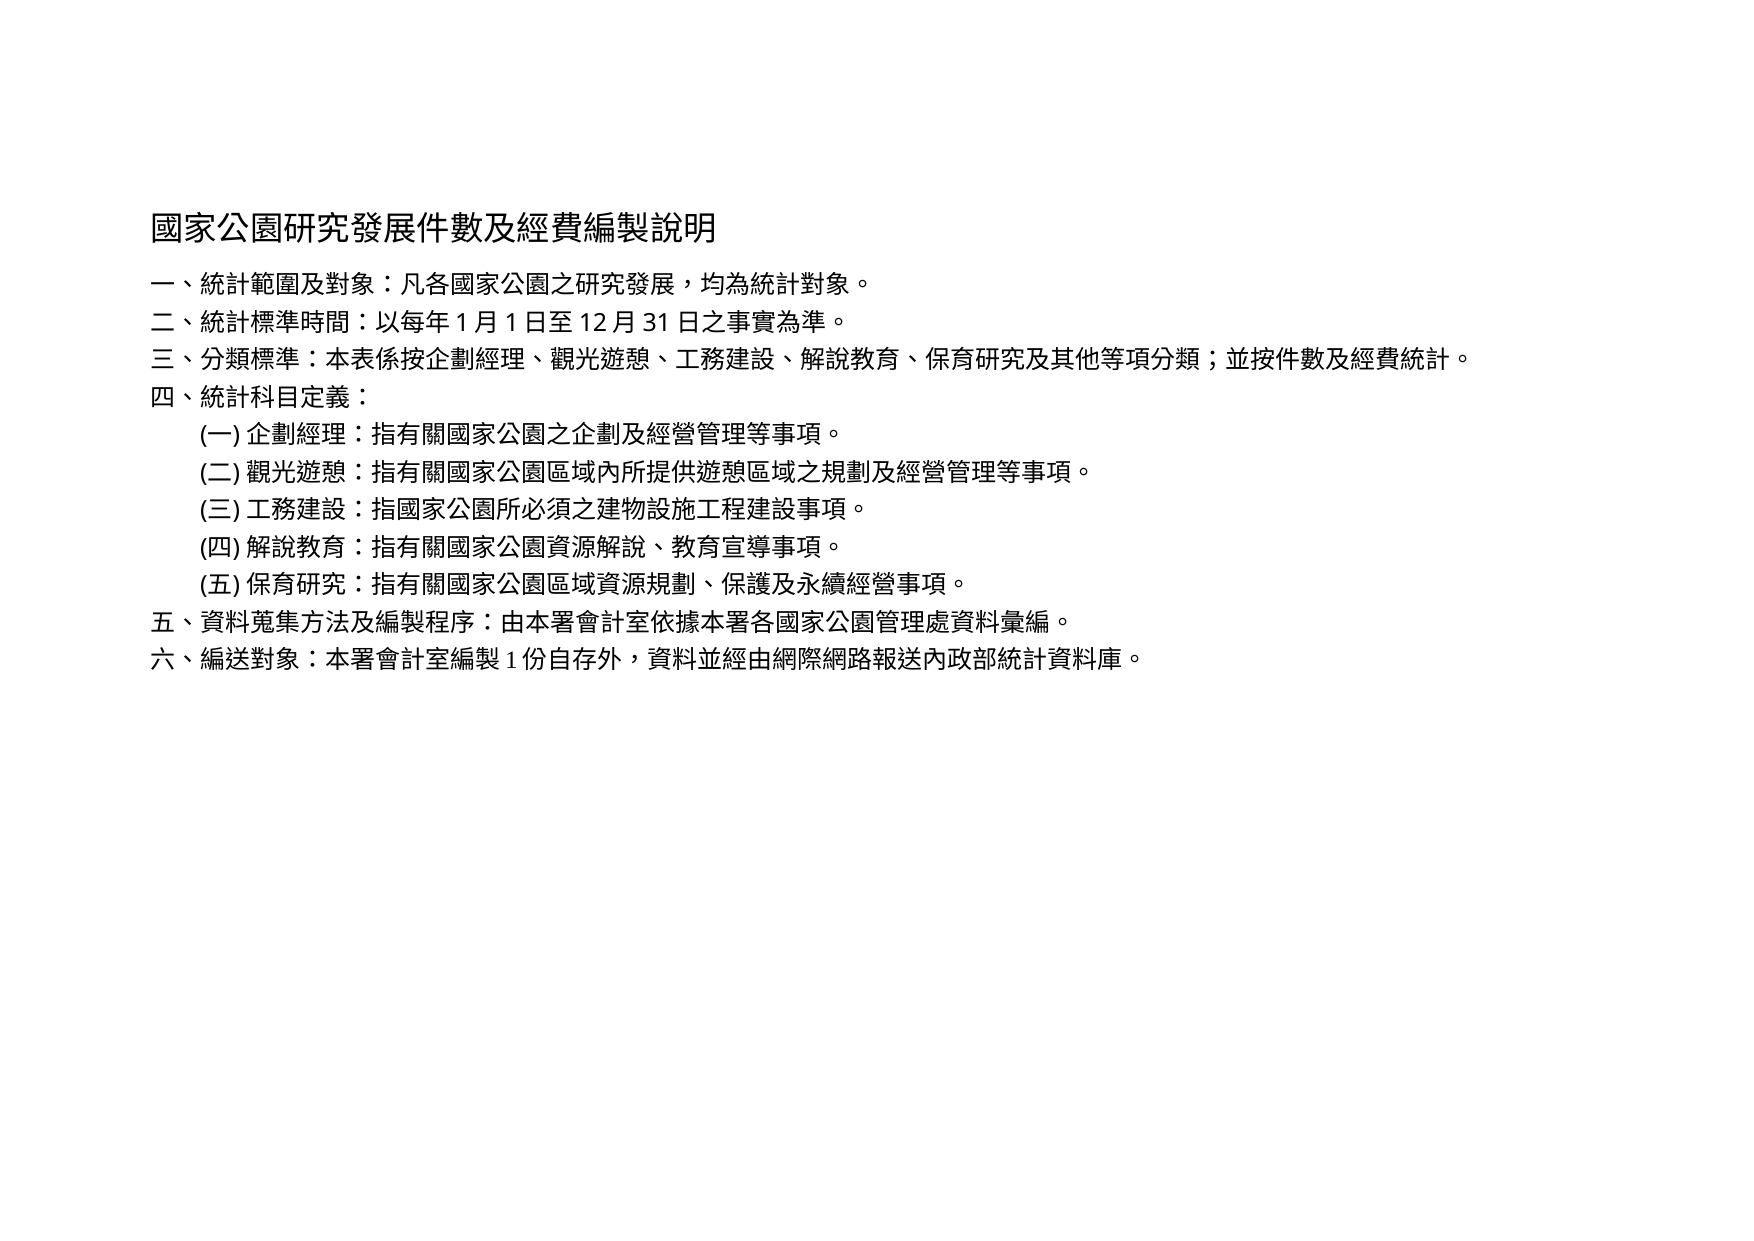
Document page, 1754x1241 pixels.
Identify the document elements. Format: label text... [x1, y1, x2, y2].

text (二) 觀光遊憩：指有關國家公園區域內所提供遊憩區域之規劃及經營管理等事項。 [150, 451, 1604, 489]
text (四) 解說教育：指有關國家公園資源解說、教育宣導事項。 [150, 526, 1604, 564]
text 四、統計科目定義： [150, 376, 1604, 414]
text 三、分類標準：本表係按企劃經理、觀光遊憩、工務建設、解說教育、保育研究及其他等項分類；並按件數及經費統計。 [150, 339, 1604, 376]
text 一、統計範圍及對象：凡各國家公園之研究發展，均為統計對象。 [150, 264, 1604, 301]
text 國家公園研究發展件數及經費編製說明 [150, 189, 1604, 264]
text 五、資料蒐集方法及編製程序：由本署會計室依據本署各國家公園管理處資料彙編。 [150, 601, 1604, 639]
text (五) 保育研究：指有關國家公園區域資源規劃、保護及永續經營事項。 [150, 564, 1604, 601]
text 六、編送對象：本署會計室編製1份自存外，資料並經由網際網路報送內政部統計資料庫。 [150, 639, 1604, 676]
text (一) 企劃經理：指有關國家公園之企劃及經營管理等事項。 [150, 414, 1604, 451]
text (三) 工務建設：指國家公園所必須之建物設施工程建設事項。 [150, 489, 1604, 526]
text 二、統計標準時間：以每年1月1日至12月31日之事實為準。 [150, 301, 1604, 339]
